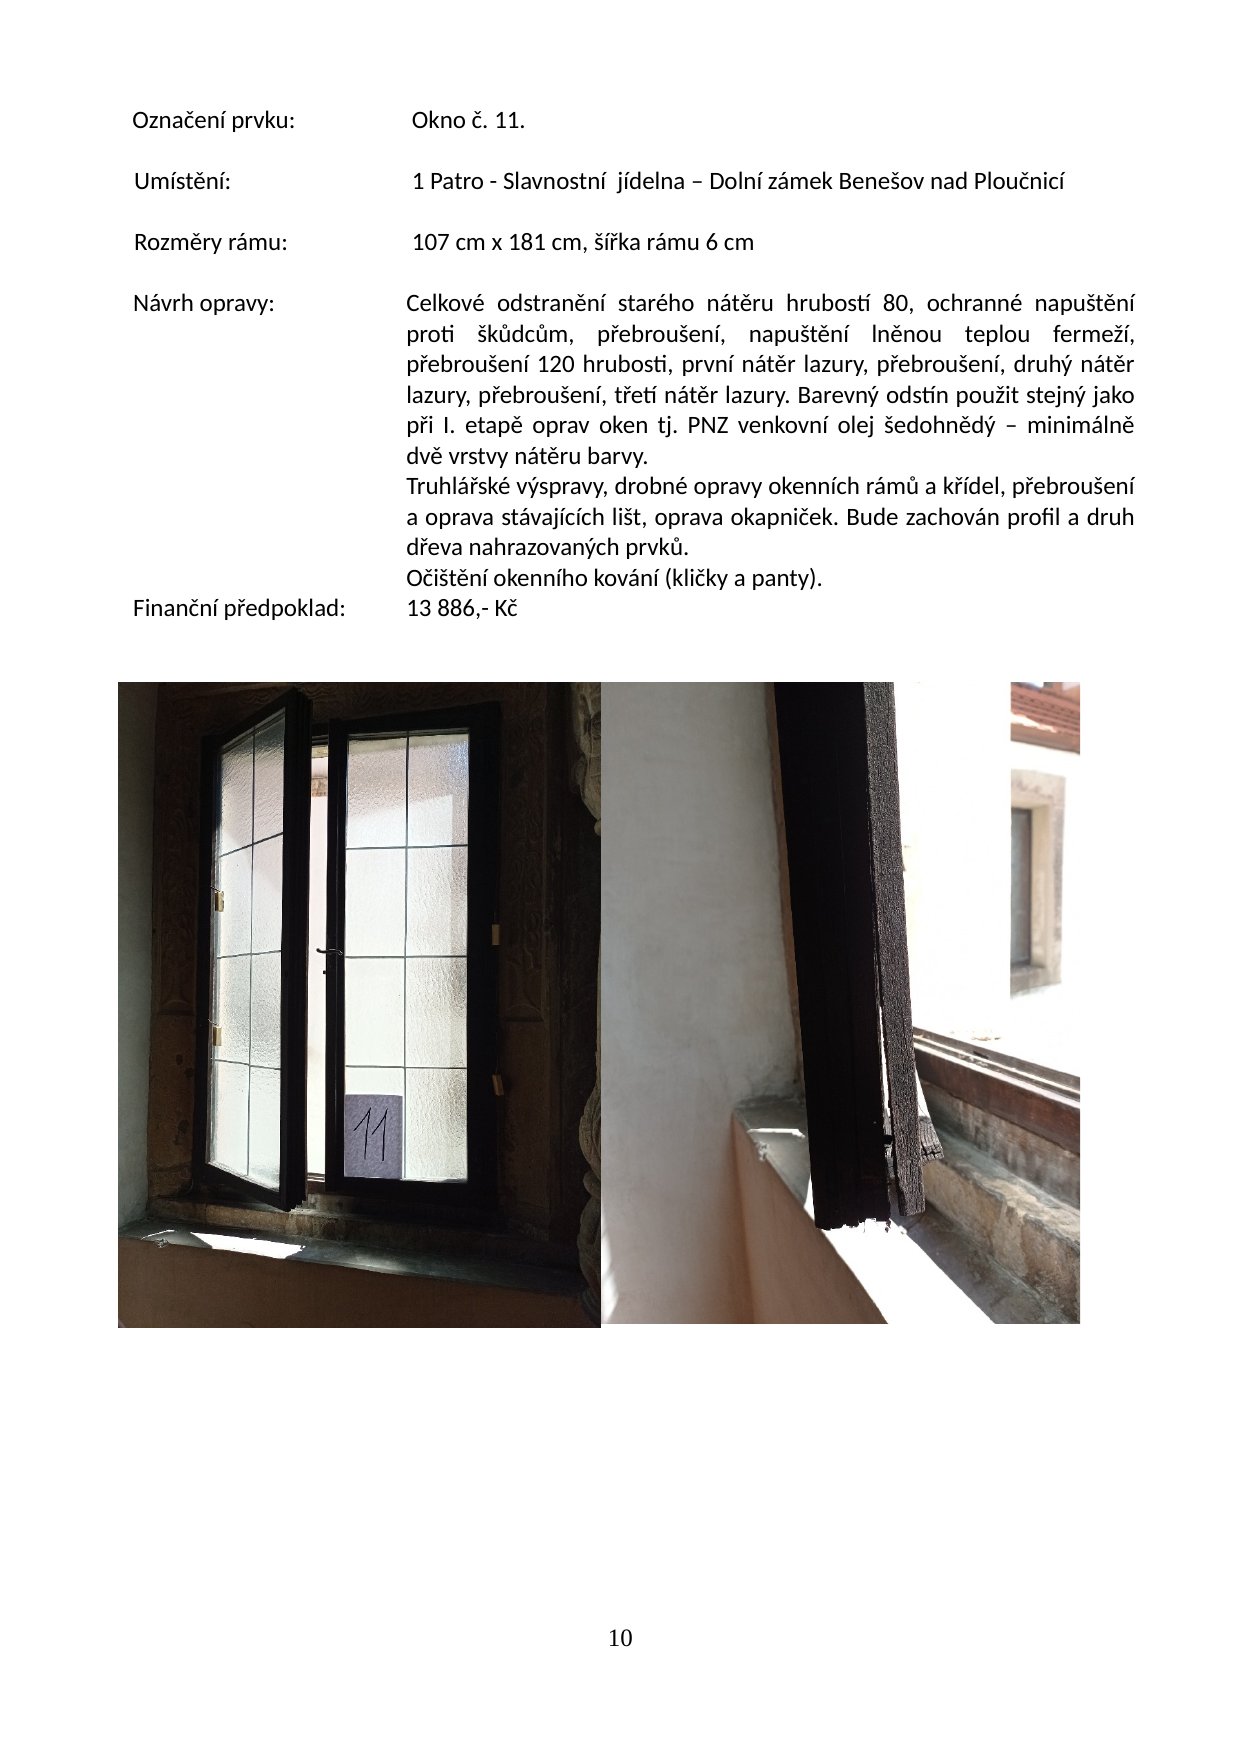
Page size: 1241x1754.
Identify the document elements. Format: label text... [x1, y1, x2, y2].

table_cell Finanční předpoklad: [133, 593, 405, 654]
table_cell Návrh opravy: [133, 288, 405, 593]
table_cell 107 cm x 181 cm, šířka rámu 6 cm [405, 226, 1137, 287]
table_cell Celkové odstranění starého nátěru hrubostí 80, ochranné napuštění proti škůdcům, přebroušení, napuštění lněnou teplou fermeží, přebroušení 120 hrubosti, první nátěr lazury, přebroušení, druhý nátěr lazury, přebroušení, třetí nátěr lazury. Barevný odstín použit stejný jako při I. etapě oprav oken tj. PNZ venkovní olej šedohnědý – minimálně dvě vrstvy nátěru barvy. Truhlářské výspravy, drobné opravy okenních rámů a křídel, přebroušení a oprava stávajících lišt, oprava okapniček. Bude zachován profil a druh dřeva nahrazovaných prvků. Očištění okenního kování (kličky a panty). [405, 288, 1137, 593]
table_cell Rozměry rámu: [133, 226, 405, 287]
table_cell 1 Patro - Slavnostní jídelna – Dolní zámek Benešov nad Ploučnicí [405, 165, 1137, 226]
table_cell Umístění: [133, 165, 405, 226]
table_header PPrvek: [133, 74, 405, 104]
table_cell 13 886,- Kč [405, 593, 1137, 654]
table_cell Označení prvku: [133, 104, 405, 165]
table_cell Okno č. 11. [405, 104, 1137, 165]
table_header [405, 74, 1137, 104]
